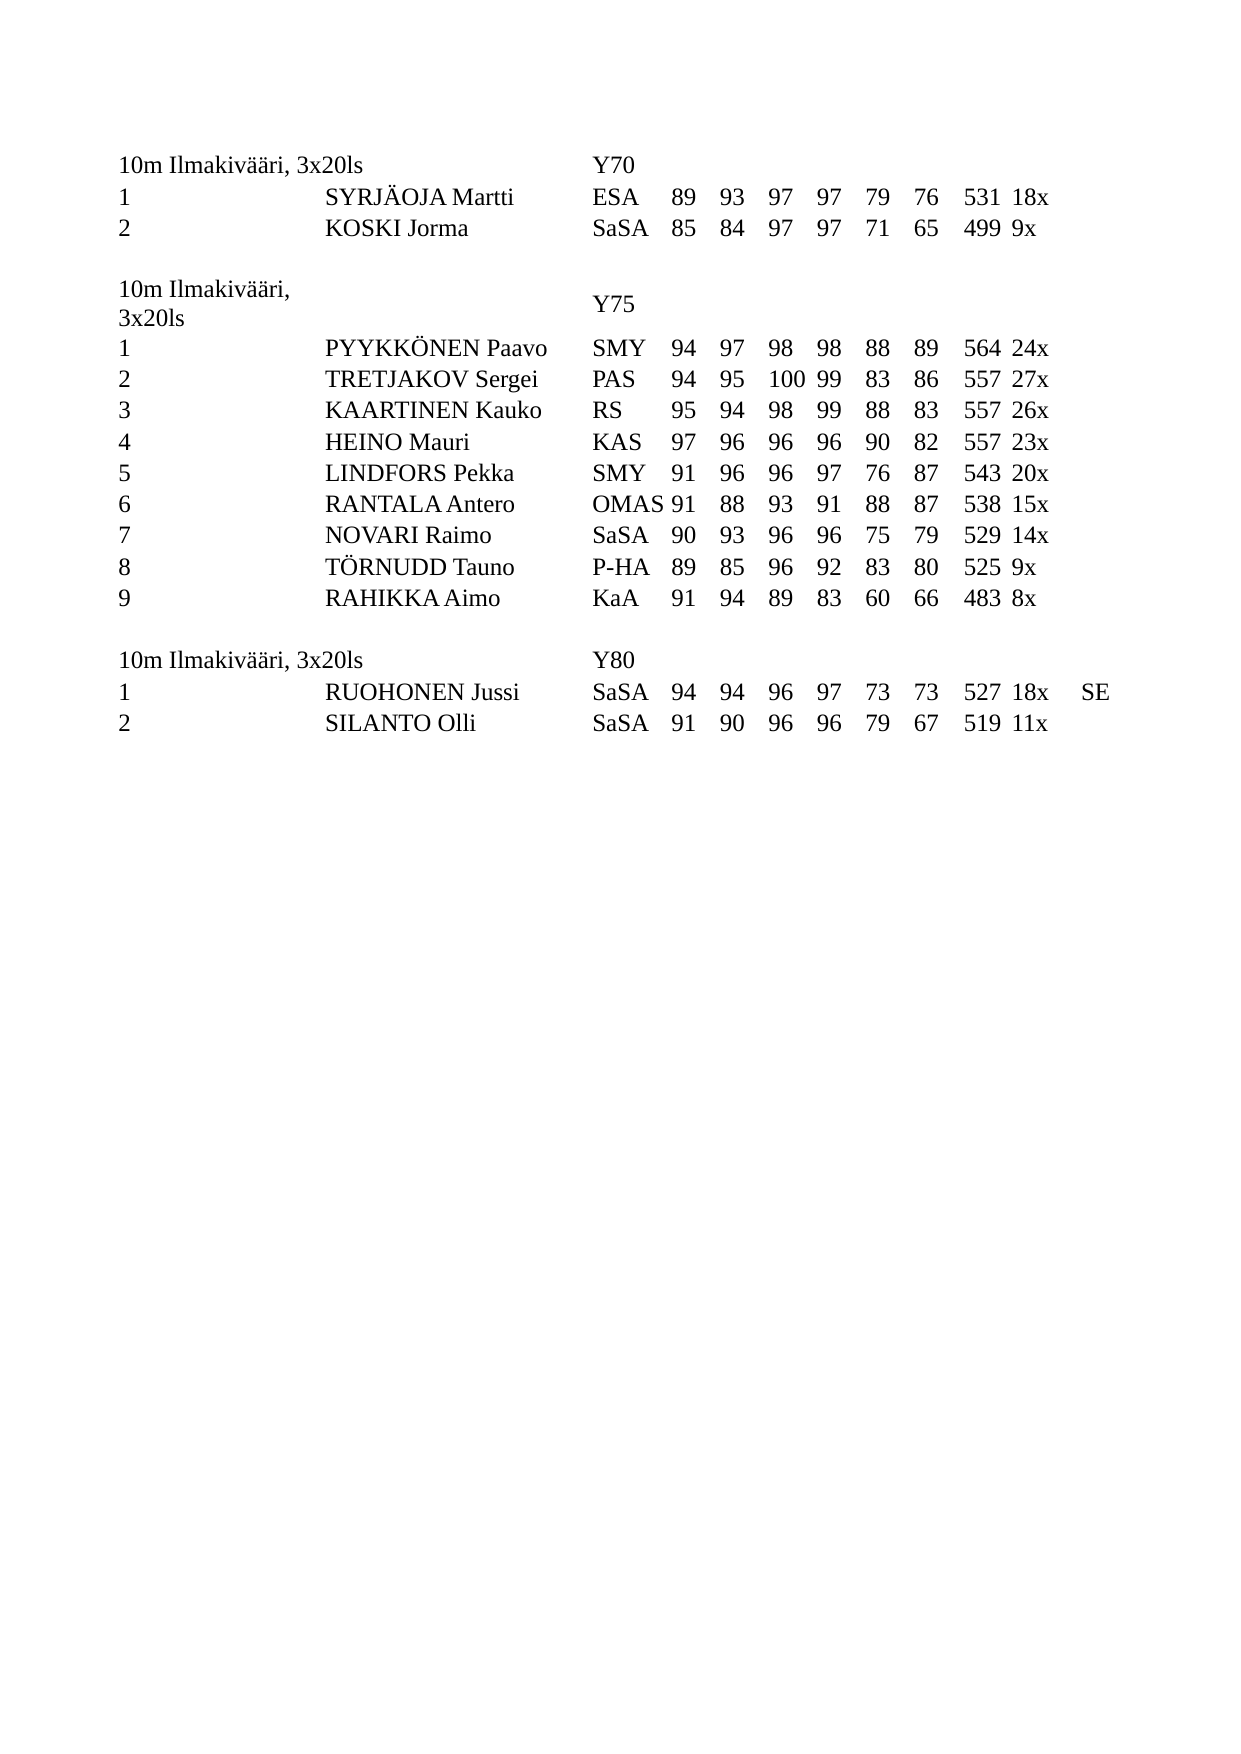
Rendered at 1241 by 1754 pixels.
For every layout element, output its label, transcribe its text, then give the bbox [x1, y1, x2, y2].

table_cell [671, 613, 719, 644]
table_cell 96 [817, 707, 865, 738]
table_cell SaSA [592, 212, 671, 243]
table_cell 24x [1011, 332, 1081, 363]
table_cell 483 [964, 582, 1011, 613]
table_cell 1 [118, 676, 325, 707]
table_cell [964, 738, 1011, 769]
table_cell KAS [592, 426, 671, 457]
table_cell [720, 118, 768, 149]
table_cell [1081, 394, 1134, 426]
table_cell 499 [964, 212, 1011, 243]
table_cell 90 [671, 519, 719, 551]
table_cell [118, 738, 325, 769]
table_cell 79 [865, 707, 914, 738]
table_cell 88 [865, 488, 914, 519]
table_cell PYYKKÖNEN Paavo [325, 332, 592, 363]
table_cell [1011, 243, 1081, 274]
table_cell [1081, 457, 1134, 488]
table_cell [1081, 274, 1134, 332]
table_cell 564 [964, 332, 1011, 363]
table_cell 96 [720, 426, 768, 457]
table_cell 65 [914, 212, 963, 243]
table_cell 99 [817, 394, 865, 426]
table_cell 531 [964, 181, 1011, 212]
table_cell [964, 613, 1011, 644]
table_cell [768, 613, 817, 644]
table_cell 543 [964, 457, 1011, 488]
table_cell RANTALA Antero [325, 488, 592, 519]
table_cell [1081, 181, 1134, 212]
table_cell 85 [720, 551, 768, 582]
table_cell [671, 118, 719, 149]
table_cell [914, 243, 963, 274]
table_cell RUOHONEN Jussi [325, 676, 592, 707]
table_cell 91 [671, 457, 719, 488]
table_cell 11x [1011, 707, 1081, 738]
table_cell [817, 118, 865, 149]
table_cell [1011, 644, 1081, 676]
table_cell [1081, 149, 1134, 181]
table_cell [118, 243, 325, 274]
table_cell 94 [671, 676, 719, 707]
table_cell [1081, 644, 1134, 676]
table_cell 5 [118, 457, 325, 488]
table_cell [865, 644, 914, 676]
table_cell 94 [671, 332, 719, 363]
table_cell [1081, 243, 1134, 274]
table_cell Y70 [592, 149, 671, 181]
table_cell PAS [592, 363, 671, 394]
table_cell [865, 243, 914, 274]
table_cell 96 [768, 426, 817, 457]
table_cell 1 [118, 332, 325, 363]
table_cell 4 [118, 426, 325, 457]
table_cell KOSKI Jorma [325, 212, 592, 243]
table_cell TRETJAKOV Sergei [325, 363, 592, 394]
table_cell 94 [671, 363, 719, 394]
table_cell SE [1081, 676, 1134, 707]
table_cell 92 [817, 551, 865, 582]
table_cell [1081, 118, 1134, 149]
table_cell 83 [865, 551, 914, 582]
table_cell [768, 274, 817, 332]
table_cell [1081, 488, 1134, 519]
table_cell [1011, 738, 1081, 769]
table_cell 97 [817, 676, 865, 707]
table_cell RAHIKKA Aimo [325, 582, 592, 613]
table_cell [325, 243, 592, 274]
table_cell 91 [817, 488, 865, 519]
table_cell 86 [914, 363, 963, 394]
table_cell ESA [592, 181, 671, 212]
table_cell [817, 243, 865, 274]
table_cell 88 [720, 488, 768, 519]
table_cell [671, 149, 719, 181]
table_cell 93 [720, 519, 768, 551]
table_cell 18x [1011, 676, 1081, 707]
table_cell LINDFORS Pekka [325, 457, 592, 488]
table_cell 73 [914, 676, 963, 707]
table_cell [118, 613, 325, 644]
table_cell 89 [768, 582, 817, 613]
table_cell [720, 243, 768, 274]
table_cell 95 [720, 363, 768, 394]
table_cell [964, 274, 1011, 332]
table_cell 71 [865, 212, 914, 243]
table_cell 3 [118, 394, 325, 426]
table_cell [720, 644, 768, 676]
table_cell [1011, 149, 1081, 181]
table_cell 91 [671, 488, 719, 519]
table_cell 89 [671, 551, 719, 582]
table_cell 6 [118, 488, 325, 519]
table_cell [817, 644, 865, 676]
table_cell [671, 274, 719, 332]
table_cell 9 [118, 582, 325, 613]
table_cell 88 [865, 394, 914, 426]
table_cell 89 [914, 332, 963, 363]
table_cell [768, 738, 817, 769]
table_cell 97 [817, 457, 865, 488]
table_cell 94 [720, 582, 768, 613]
table_cell 98 [768, 332, 817, 363]
table_cell 87 [914, 488, 963, 519]
table_cell 94 [720, 394, 768, 426]
table_cell [1081, 582, 1134, 613]
table_cell [325, 274, 592, 332]
table_cell 84 [720, 212, 768, 243]
table_cell [914, 613, 963, 644]
table_cell [817, 613, 865, 644]
table_cell 96 [768, 457, 817, 488]
table_cell KaA [592, 582, 671, 613]
table_cell 14x [1011, 519, 1081, 551]
table_cell 2 [118, 707, 325, 738]
table_cell [1081, 212, 1134, 243]
table_cell [768, 118, 817, 149]
table_cell 90 [720, 707, 768, 738]
table_cell 527 [964, 676, 1011, 707]
table_cell [768, 149, 817, 181]
table_cell SMY [592, 332, 671, 363]
table_cell [720, 613, 768, 644]
table_cell 1 [118, 181, 325, 212]
table_cell 9x [1011, 551, 1081, 582]
table_cell 97 [817, 212, 865, 243]
table_cell [768, 644, 817, 676]
table_cell 96 [817, 519, 865, 551]
table_cell [964, 149, 1011, 181]
table_cell HEINO Mauri [325, 426, 592, 457]
table_cell [914, 118, 963, 149]
table_cell 83 [817, 582, 865, 613]
table_cell 557 [964, 363, 1011, 394]
table_cell 79 [914, 519, 963, 551]
table_cell 96 [720, 457, 768, 488]
table_cell [964, 118, 1011, 149]
table_cell [914, 274, 963, 332]
table_cell 9x [1011, 212, 1081, 243]
table_cell [914, 149, 963, 181]
table_cell 8x [1011, 582, 1081, 613]
table_cell [865, 149, 914, 181]
table_cell Y80 [592, 644, 671, 676]
table_cell SYRJÄOJA Martti [325, 181, 592, 212]
table_cell OMAS [592, 488, 671, 519]
table_cell [720, 274, 768, 332]
table_cell 96 [768, 707, 817, 738]
table_cell [964, 644, 1011, 676]
table_cell [964, 243, 1011, 274]
table_cell 93 [768, 488, 817, 519]
table_cell [1081, 738, 1134, 769]
table_cell 557 [964, 394, 1011, 426]
table_cell [817, 149, 865, 181]
table_cell [1081, 519, 1134, 551]
table_cell 89 [671, 181, 719, 212]
table_cell 529 [964, 519, 1011, 551]
table_cell [1081, 707, 1134, 738]
table_cell 66 [914, 582, 963, 613]
table_cell 83 [865, 363, 914, 394]
table_cell 87 [914, 457, 963, 488]
table_cell [118, 118, 325, 149]
table_cell [671, 243, 719, 274]
table_cell 525 [964, 551, 1011, 582]
table_cell 76 [865, 457, 914, 488]
table_cell TÖRNUDD Tauno [325, 551, 592, 582]
table_cell [1081, 551, 1134, 582]
table_cell [592, 243, 671, 274]
table_cell 26x [1011, 394, 1081, 426]
table_cell P-HA [592, 551, 671, 582]
table_cell 7 [118, 519, 325, 551]
table_cell Y75 [592, 274, 671, 332]
table_cell [1081, 363, 1134, 394]
table_cell 8 [118, 551, 325, 582]
table_cell [865, 118, 914, 149]
table_cell [914, 738, 963, 769]
table_cell SILANTO Olli [325, 707, 592, 738]
table_cell 95 [671, 394, 719, 426]
table_cell [671, 738, 719, 769]
table_cell [1081, 332, 1134, 363]
table_cell [817, 274, 865, 332]
table_cell 97 [768, 181, 817, 212]
table_cell [817, 738, 865, 769]
table_cell [325, 738, 671, 769]
table_cell [865, 274, 914, 332]
table_cell RS [592, 394, 671, 426]
table_cell 73 [865, 676, 914, 707]
table_cell [1011, 274, 1081, 332]
table_cell 15x [1011, 488, 1081, 519]
table_cell 10m Ilmakivääri, 3x20ls [118, 274, 325, 332]
table_cell 91 [671, 707, 719, 738]
table_cell 10m Ilmakivääri, 3x20ls [118, 644, 592, 676]
table_cell 18x [1011, 181, 1081, 212]
table_cell 98 [768, 394, 817, 426]
table_cell [768, 243, 817, 274]
table_cell [720, 149, 768, 181]
table_cell 20x [1011, 457, 1081, 488]
table_cell 2 [118, 363, 325, 394]
table_cell 88 [865, 332, 914, 363]
table_cell 96 [768, 551, 817, 582]
table_cell [865, 738, 914, 769]
table_cell 99 [817, 363, 865, 394]
table_cell SaSA [592, 707, 671, 738]
table_cell 79 [865, 181, 914, 212]
table_cell 90 [865, 426, 914, 457]
table_cell [914, 644, 963, 676]
table_cell 100 [768, 363, 817, 394]
table_cell [1011, 118, 1081, 149]
table_cell 85 [671, 212, 719, 243]
table_cell 94 [720, 676, 768, 707]
table_cell 91 [671, 582, 719, 613]
table_cell [325, 118, 671, 149]
table_cell NOVARI Raimo [325, 519, 592, 551]
table_cell 96 [817, 426, 865, 457]
table_cell 97 [720, 332, 768, 363]
table_cell 75 [865, 519, 914, 551]
table_cell [592, 613, 671, 644]
table_cell 519 [964, 707, 1011, 738]
table_cell KAARTINEN Kauko [325, 394, 592, 426]
table_cell [1081, 426, 1134, 457]
table_cell 557 [964, 426, 1011, 457]
table_cell [671, 644, 719, 676]
table_cell 538 [964, 488, 1011, 519]
table_cell [325, 613, 592, 644]
table_cell [865, 613, 914, 644]
table_cell SaSA [592, 676, 671, 707]
table_cell 96 [768, 519, 817, 551]
table_cell SMY [592, 457, 671, 488]
table_cell [1011, 613, 1081, 644]
table_cell 83 [914, 394, 963, 426]
table_cell 10m Ilmakivääri, 3x20ls [118, 149, 592, 181]
table_cell 27x [1011, 363, 1081, 394]
table_cell 82 [914, 426, 963, 457]
table_cell 97 [768, 212, 817, 243]
table_cell 60 [865, 582, 914, 613]
table_cell [1081, 613, 1134, 644]
table_cell 93 [720, 181, 768, 212]
table_cell 67 [914, 707, 963, 738]
table_cell 98 [817, 332, 865, 363]
table_cell 23x [1011, 426, 1081, 457]
table_cell [720, 738, 768, 769]
table_cell 97 [817, 181, 865, 212]
table_cell SaSA [592, 519, 671, 551]
table_cell 80 [914, 551, 963, 582]
table_cell 96 [768, 676, 817, 707]
table_cell 97 [671, 426, 719, 457]
table_cell 2 [118, 212, 325, 243]
table_cell 76 [914, 181, 963, 212]
